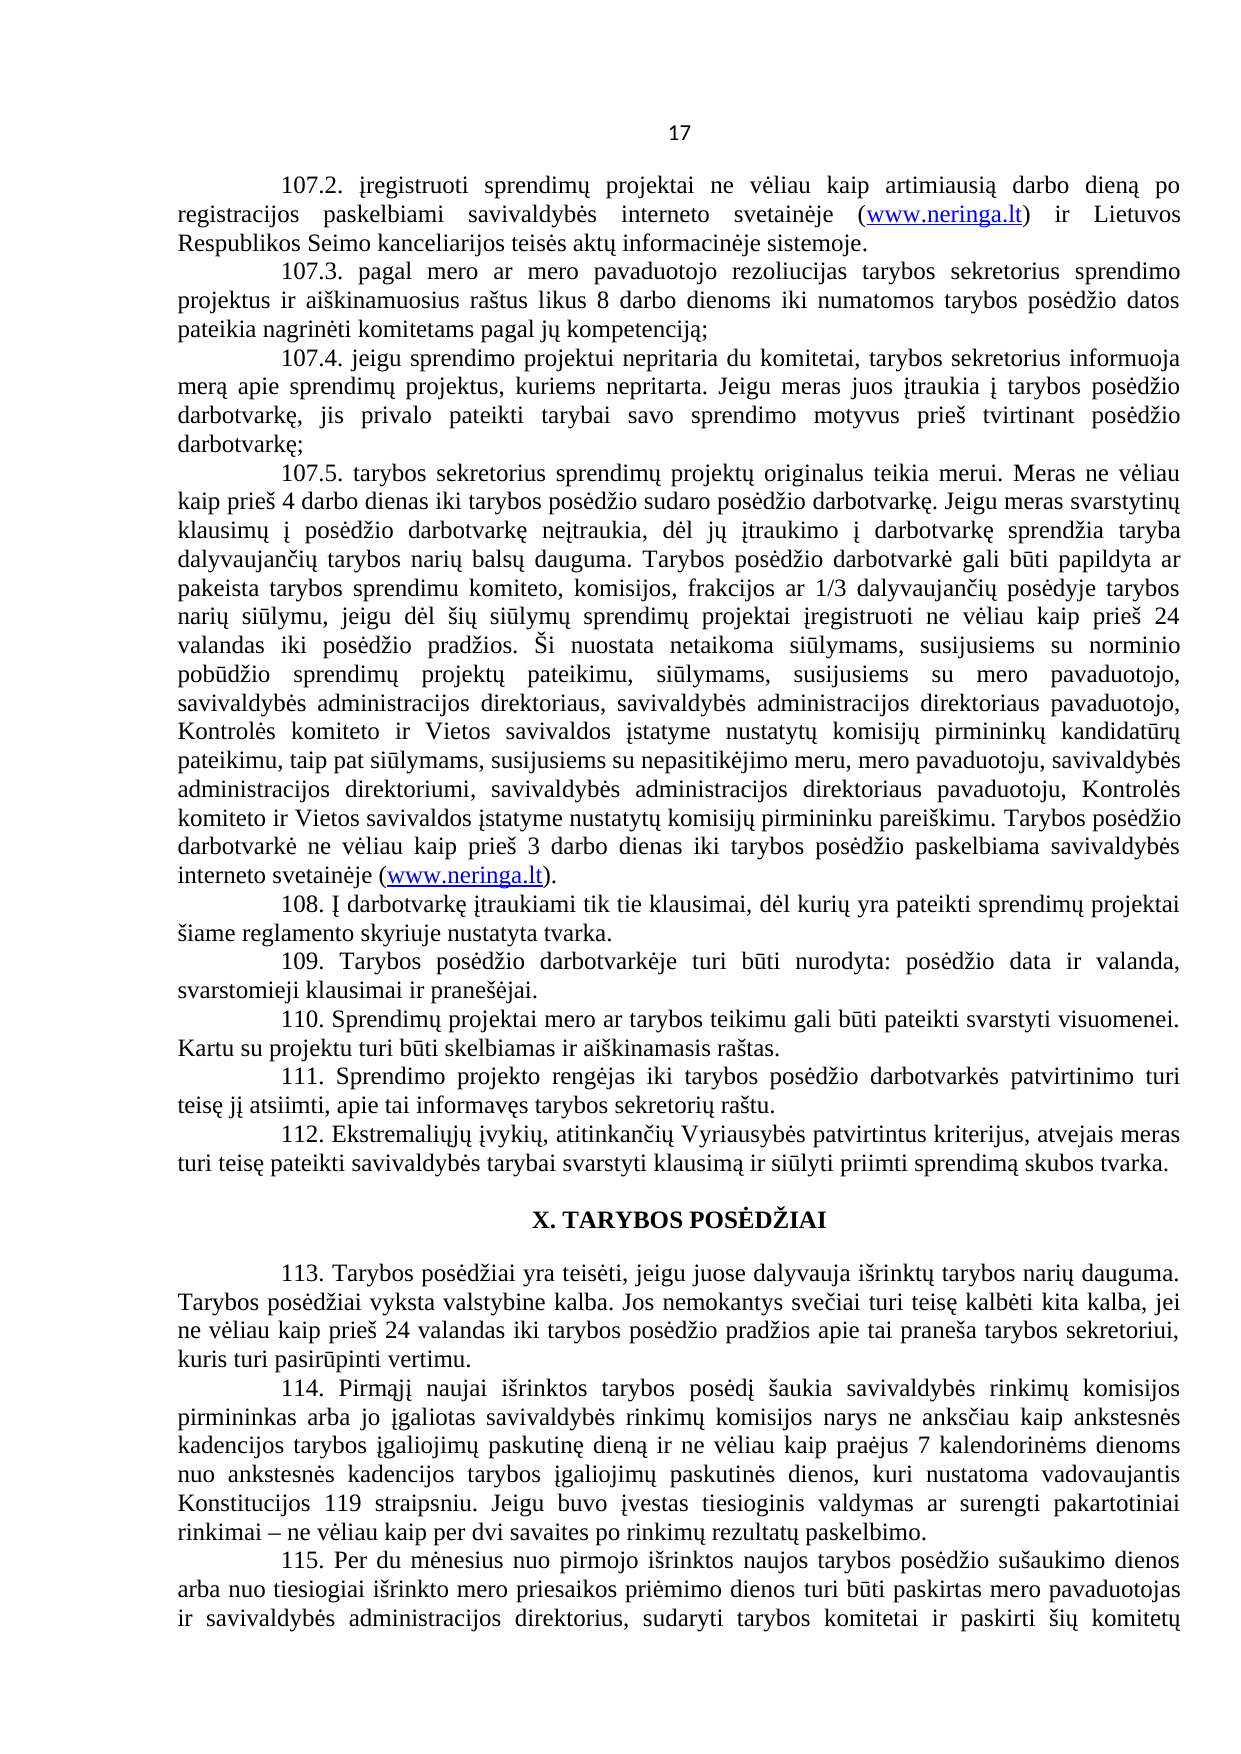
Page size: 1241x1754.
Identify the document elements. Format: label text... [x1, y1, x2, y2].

text 107.3. pagal mero ar mero pavaduotojo rezoliucijas tarybos sekretorius sprendimo projektus ir aiškinamuosius raštus likus 8 darbo dienoms iki numatomos tarybos posėdžio datos pateikia nagrinėti komitetams pagal jų kompetenciją; [177, 256, 1181, 343]
text 115. Per du mėnesius nuo pirmojo išrinktos naujos tarybos posėdžio sušaukimo dienos arba nuo tiesiogiai išrinkto mero priesaikos priėmimo dienos turi būti paskirtas mero pavaduotojas ir savivaldybės administracijos direktorius, sudaryti tarybos komitetai ir paskirti šių komitetų [177, 1546, 1181, 1632]
text 113. Tarybos posėdžiai yra teisėti, jeigu juose dalyvauja išrinktų tarybos narių dauguma. Tarybos posėdžiai vyksta valstybine kalba. Jos nemokantys svečiai turi teisę kalbėti kita kalba, jei ne vėliau kaip prieš 24 valandas iki tarybos posėdžio pradžios apie tai praneša tarybos sekretoriui, kuris turi pasirūpinti vertimu. [177, 1258, 1181, 1373]
text 109. Tarybos posėdžio darbotvarkėje turi būti nurodyta: posėdžio data ir valanda, svarstomieji klausimai ir pranešėjai. [177, 946, 1181, 1004]
text 108. Į darbotvarkę įtraukiami tik tie klausimai, dėl kurių yra pateikti sprendimų projektai šiame reglamento skyriuje nustatyta tvarka. [177, 889, 1181, 946]
text X. TARYBOS POSĖDŽIAI [177, 1205, 1181, 1234]
text 114. Pirmąjį naujai išrinktos tarybos posėdį šaukia savivaldybės rinkimų komisijos pirmininkas arba jo įgaliotas savivaldybės rinkimų komisijos narys ne anksčiau kaip ankstesnės kadencijos tarybos įgaliojimų paskutinę dieną ir ne vėliau kaip praėjus 7 kalendorinėms dienoms nuo ankstesnės kadencijos tarybos įgaliojimų paskutinės dienos, kuri nustatoma vadovaujantis Konstitucijos 119 straipsniu. Jeigu buvo įvestas tiesioginis valdymas ar surengti pakartotiniai rinkimai – ne vėliau kaip per dvi savaites po rinkimų rezultatų paskelbimo. [177, 1373, 1181, 1546]
text 112. Ekstremaliųjų įvykių, atitinkančių Vyriausybės patvirtintus kriterijus, atvejais meras turi teisę pateikti savivaldybės tarybai svarstyti klausimą ir siūlyti priimti sprendimą skubos tvarka. [177, 1119, 1181, 1176]
text 107.2. įregistruoti sprendimų projektai ne vėliau kaip artimiausią darbo dieną po registracijos paskelbiami savivaldybės interneto svetainėje (www.neringa.lt) ir Lietuvos Respublikos Seimo kanceliarijos teisės aktų informacinėje sistemoje. [177, 170, 1181, 256]
text 107.4. jeigu sprendimo projektui nepritaria du komitetai, tarybos sekretorius informuoja merą apie sprendimų projektus, kuriems nepritarta. Jeigu meras juos įtraukia į tarybos posėdžio darbotvarkę, jis privalo pateikti tarybai savo sprendimo motyvus prieš tvirtinant posėdžio darbotvarkę; [177, 343, 1181, 458]
text 107.5. tarybos sekretorius sprendimų projektų originalus teikia merui. Meras ne vėliau kaip prieš 4 darbo dienas iki tarybos posėdžio sudaro posėdžio darbotvarkę. Jeigu meras svarstytinų klausimų į posėdžio darbotvarkę neįtraukia, dėl jų įtraukimo į darbotvarkę sprendžia taryba dalyvaujančių tarybos narių balsų dauguma. Tarybos posėdžio darbotvarkė gali būti papildyta ar pakeista tarybos sprendimu komiteto, komisijos, frakcijos ar 1/3 dalyvaujančių posėdyje tarybos narių siūlymu, jeigu dėl šių siūlymų sprendimų projektai įregistruoti ne vėliau kaip prieš 24 valandas iki posėdžio pradžios. Ši nuostata netaikoma siūlymams, susijusiems su norminio pobūdžio sprendimų projektų pateikimu, siūlymams, susijusiems su mero pavaduotojo, savivaldybės administracijos direktoriaus, savivaldybės administracijos direktoriaus pavaduotojo, Kontrolės komiteto ir Vietos savivaldos įstatyme nustatytų komisijų pirmininkų kandidatūrų pateikimu, taip pat siūlymams, susijusiems su nepasitikėjimo meru, mero pavaduotoju, savivaldybės administracijos direktoriumi, savivaldybės administracijos direktoriaus pavaduotoju, Kontrolės komiteto ir Vietos savivaldos įstatyme nustatytų komisijų pirmininku pareiškimu. Tarybos posėdžio darbotvarkė ne vėliau kaip prieš 3 darbo dienas iki tarybos posėdžio paskelbiama savivaldybės interneto svetainėje (www.neringa.lt). [177, 458, 1181, 889]
text 110. Sprendimų projektai mero ar tarybos teikimu gali būti pateikti svarstyti visuomenei. Kartu su projektu turi būti skelbiamas ir aiškinamasis raštas. [177, 1004, 1181, 1061]
text 111. Sprendimo projekto rengėjas iki tarybos posėdžio darbotvarkės patvirtinimo turi teisę jį atsiimti, apie tai informavęs tarybos sekretorių raštu. [177, 1061, 1181, 1119]
